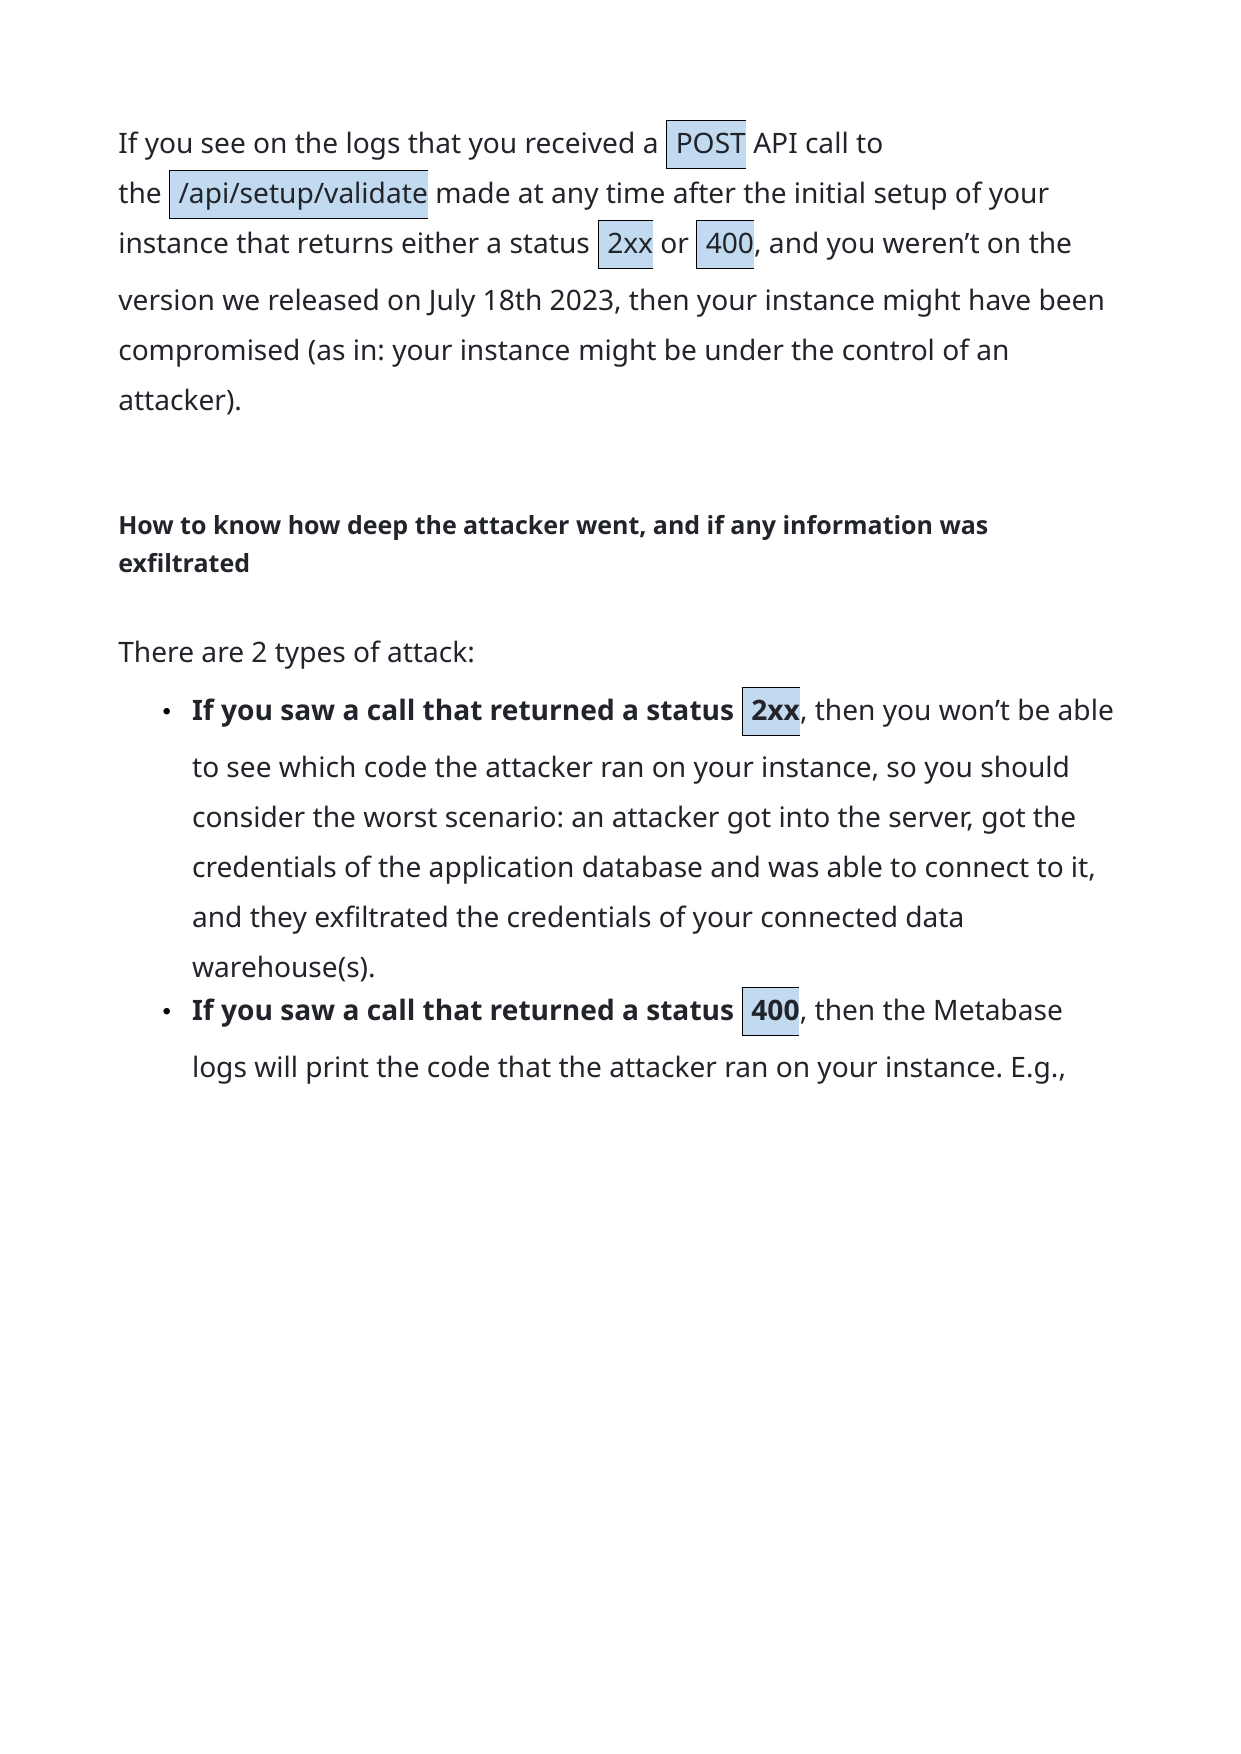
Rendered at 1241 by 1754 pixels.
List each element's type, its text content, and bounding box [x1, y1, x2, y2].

text There are 2 types of attack: [118, 621, 1122, 671]
list If you saw a call that returned a status 2xx, then you won’t be able to see which code the attacker ran on your instance, so you should consider the worst scenario: an attacker got into the server, got the credentials of the application database and was able to connect to it, and they exfiltrated the credentials of your connected data warehouse(s). [162, 685, 1122, 985]
subtitle How to know how deep the attacker went, and if any information was exfiltrated [118, 508, 1122, 579]
text If you see on the logs that you received a POST API call to the /api/setup/validate made at any time after the initial setup of your instance that returns either a status 2xx or 400, and you weren’t on the version we released on July 18th 2023, then your instance might have been compromised (as in: your instance might be under the control of an attacker). [118, 118, 1122, 418]
list If you saw a call that returned a status 400, then the Metabase logs will print the code that the attacker ran on your instance. E.g., [162, 985, 1122, 1085]
